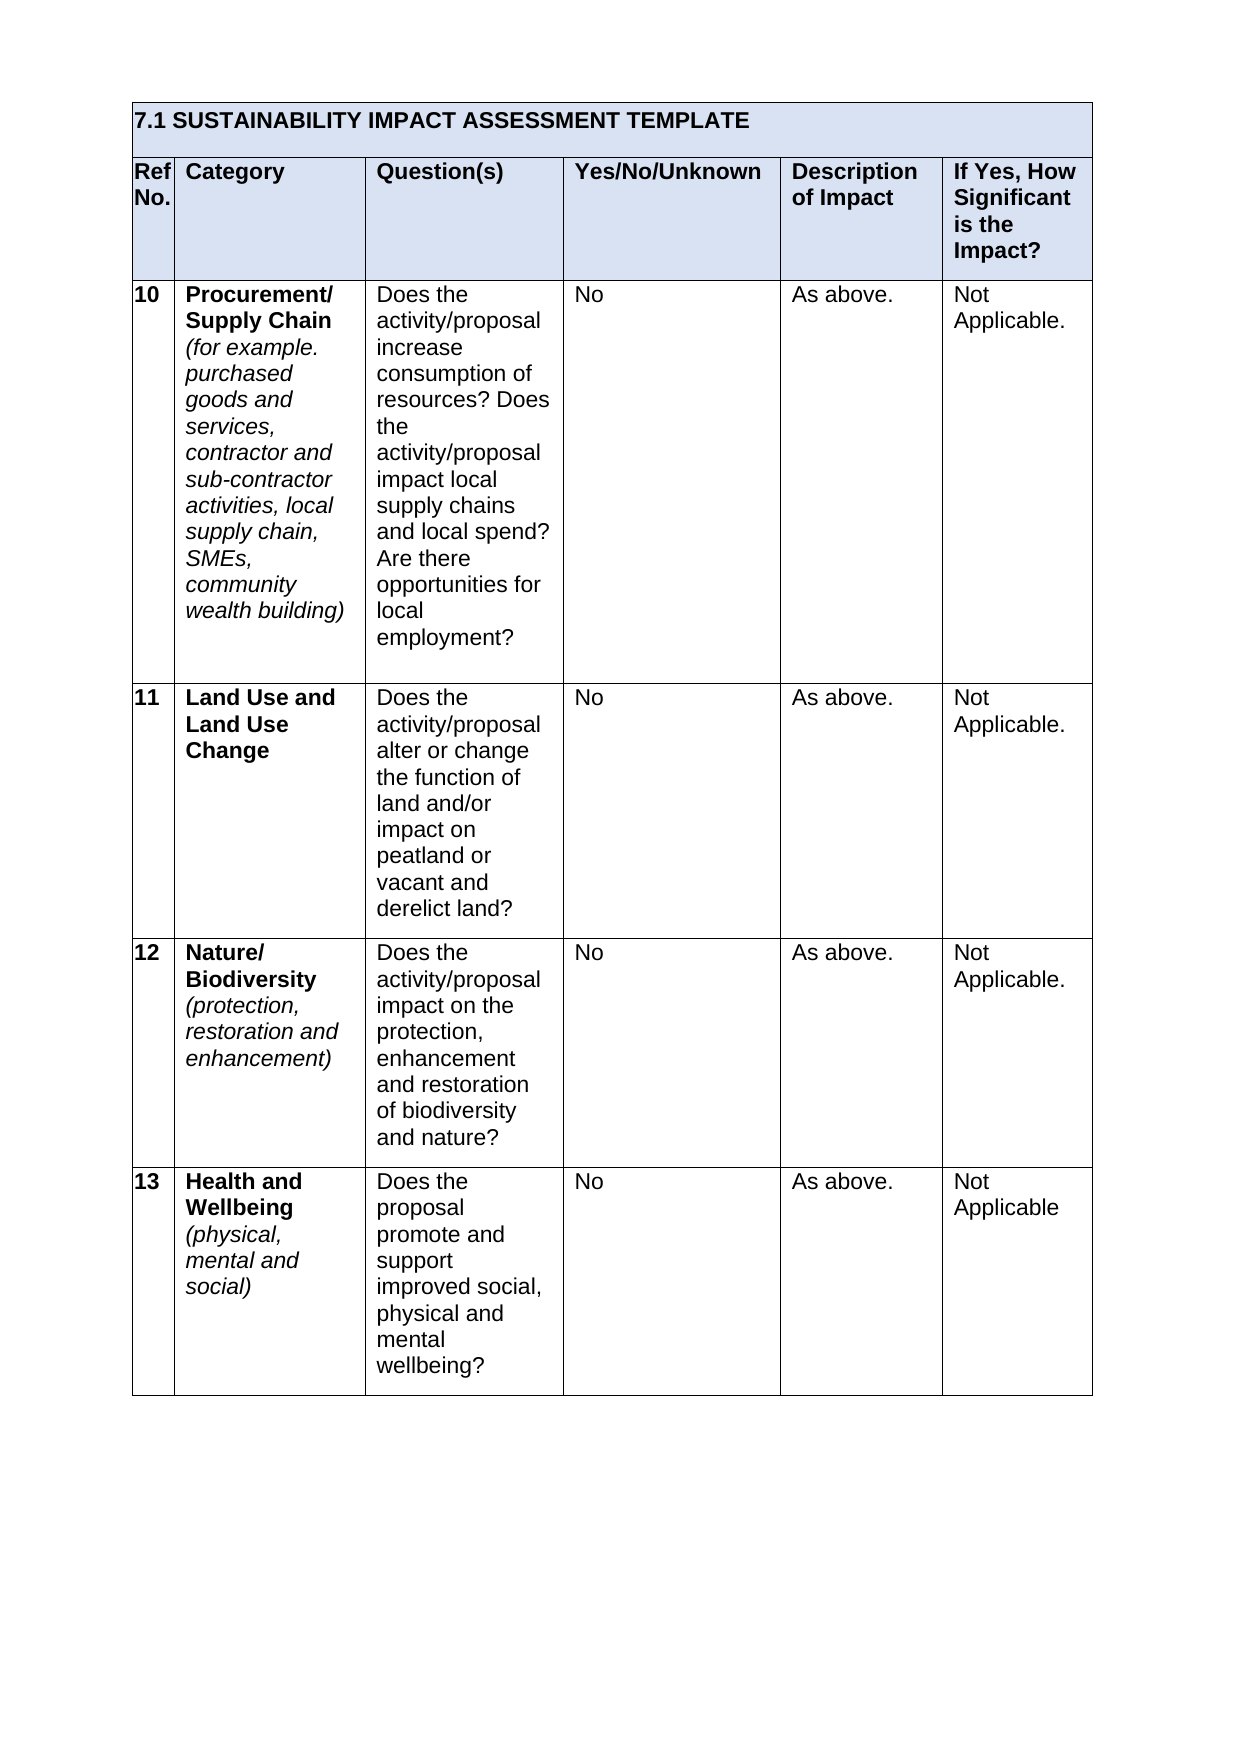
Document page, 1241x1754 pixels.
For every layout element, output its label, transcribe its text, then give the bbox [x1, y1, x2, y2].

table_cell As above. [781, 1168, 942, 1395]
table_cell As above. [781, 939, 942, 1167]
table_cell Land Use and Land Use Change [175, 684, 365, 938]
table_cell As above. [781, 684, 942, 938]
table_cell Not Applicable. [943, 281, 1092, 683]
table_cell 12 [133, 939, 174, 1167]
table_cell No [564, 1168, 780, 1395]
table_cell As above. [781, 281, 942, 683]
table_cell No [564, 281, 780, 683]
table_cell Health and Wellbeing (physical, mental and social) [175, 1168, 365, 1395]
table_cell No [564, 684, 780, 938]
table_cell Does the activity/proposal increase consumption of resources? Does the activity/proposal impact local supply chains and local spend? Are there opportunities for local employment? [366, 281, 563, 683]
table_cell Not Applicable [943, 1168, 1092, 1395]
table_cell Question(s) [366, 158, 563, 280]
table_cell Nature/ Biodiversity (protection, restoration and enhancement) [175, 939, 365, 1167]
table_cell Ref No. [133, 158, 174, 280]
table_cell 11 [133, 684, 174, 938]
table_cell No [564, 939, 780, 1167]
table_header 7.1 SUSTAINABILITY IMPACT ASSESSMENT TEMPLATE [133, 103, 1092, 157]
table_cell Does the activity/proposal alter or change the function of land and/or impact on peatland or vacant and derelict land? [366, 684, 563, 938]
table_cell Yes/No/Unknown [564, 158, 780, 280]
table_cell 13 [133, 1168, 174, 1395]
table_cell Procurement/ Supply Chain (for example. purchased goods and services, contractor and sub-contractor activities, local supply chain, SMEs, community wealth building) [175, 281, 365, 683]
table_cell Not Applicable. [943, 684, 1092, 938]
table_cell 10 [133, 281, 174, 683]
table_cell Does the proposal promote and support improved social, physical and mental wellbeing? [366, 1168, 563, 1395]
table_cell Does the activity/proposal impact on the protection, enhancement and restoration of biodiversity and nature? [366, 939, 563, 1167]
table_cell Category [175, 158, 365, 280]
table_cell Description of Impact [781, 158, 942, 280]
table_cell Not Applicable. [943, 939, 1092, 1167]
table_cell If Yes, How Significant is the Impact? [943, 158, 1092, 280]
